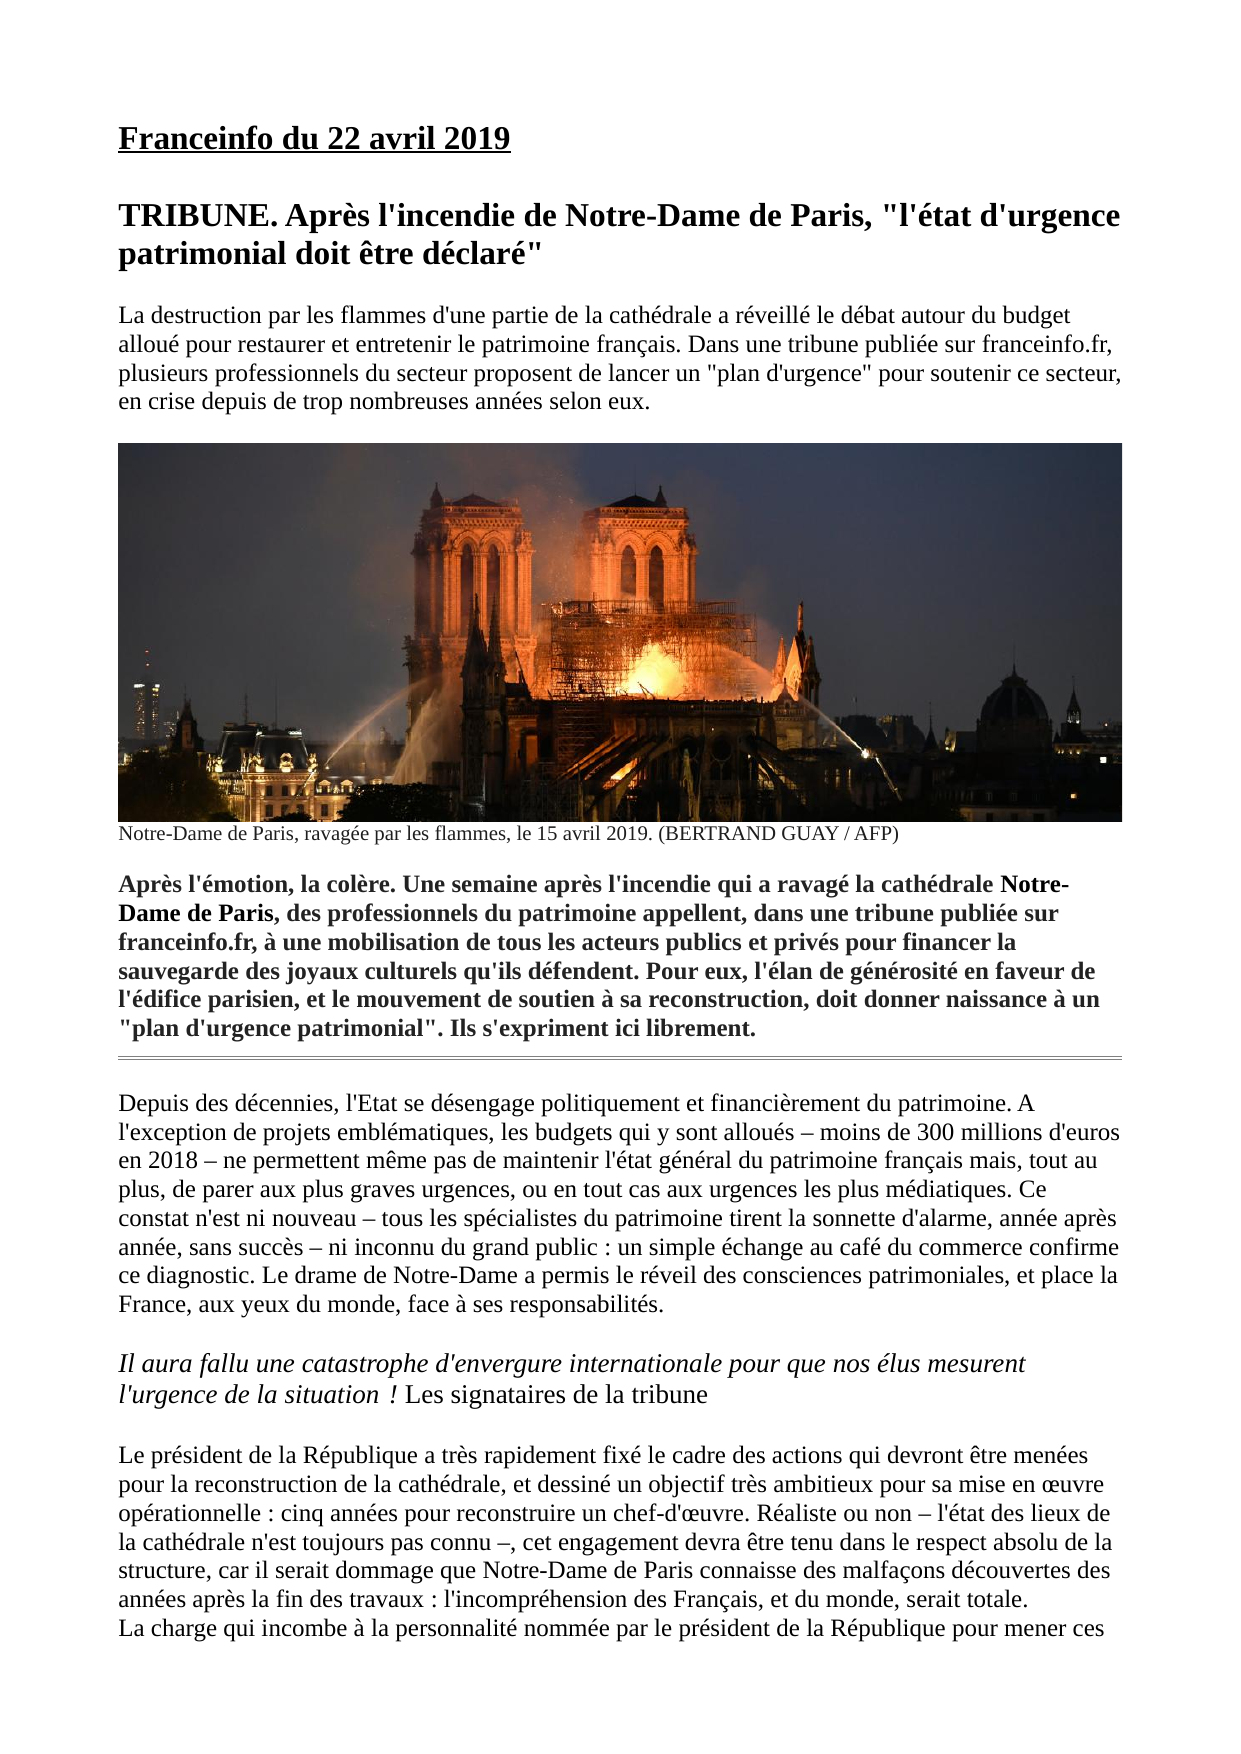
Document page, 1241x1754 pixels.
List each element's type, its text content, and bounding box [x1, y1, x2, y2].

text Depuis des décennies, l'Etat se désengage politiquement et financièrement du patrimoine. A l'exception de projets emblématiques, les budgets qui y sont alloués – moins de 300 millions d'euros en 2018 – ne permettent même pas de maintenir l'état général du patrimoine français mais, tout au plus, de parer aux plus graves urgences, ou en tout cas aux urgences les plus médiatiques. Ce constat n'est ni nouveau – tous les spécialistes du patrimoine tirent la sonnette d'alarme, année après année, sans succès – ni inconnu du grand public : un simple échange au café du commerce confirme ce diagnostic. Le drame de Notre-Dame a permis le réveil des consciences patrimoniales, et place la France, aux yeux du monde, face à ses responsabilités. [118, 1088, 1122, 1318]
text Il aura fallu une catastrophe d'envergure internationale pour que nos élus mesurent l'urgence de la situation ! Les signataires de la tribune [118, 1347, 1122, 1409]
text La charge qui incombe à la personnalité nommée par le président de la République pour mener ces [118, 1613, 1122, 1642]
text La destruction par les flammes d'une partie de la cathédrale a réveillé le débat autour du budget alloué pour restaurer et entretenir le patrimoine français. Dans une tribune publiée sur franceinfo.fr, plusieurs professionnels du secteur proposent de lancer un "plan d'urgence" pour soutenir ce secteur, en crise depuis de trop nombreuses années selon eux. [118, 300, 1122, 415]
text Après l'émotion, la colère. Une semaine après l'incendie qui a ravagé la cathédrale Notre-Dame de Paris, des professionnels du patrimoine appellent, dans une tribune publiée sur franceinfo.fr, à une mobilisation de tous les acteurs publics et privés pour financer la sauvegarde des joyaux culturels qu'ils défendent. Pour eux, l'élan de générosité en faveur de l'édifice parisien, et le mouvement de soutien à sa reconstruction, doit donner naissance à un "plan d'urgence patrimonial". Ils s'expriment ici librement. [118, 869, 1122, 1042]
text Le président de la République a très rapidement fixé le cadre des actions qui devront être menées pour la reconstruction de la cathédrale, et dessiné un objectif très ambitieux pour sa mise en œuvre opérationnelle : cinq années pour reconstruire un chef-d'œuvre. Réaliste ou non – l'état des lieux de la cathédrale n'est toujours pas connu –, cet engagement devra être tenu dans le respect absolu de la structure, car il serait dommage que Notre-Dame de Paris connaisse des malfaçons découvertes des années après la fin des travaux : l'incompréhension des Français, et du monde, serait totale. [118, 1440, 1122, 1613]
text Franceinfo du 22 avril 2019 [118, 118, 1122, 156]
text TRIBUNE. Après l'incendie de Notre-Dame de Paris, "l'état d'urgence patrimonial doit être déclaré" [118, 195, 1122, 271]
text Notre-Dame de Paris, ravagée par les flammes, le 15 avril 2019. (BERTRAND GUAY / AFP) [118, 822, 1122, 845]
picture [118, 443, 1123, 822]
